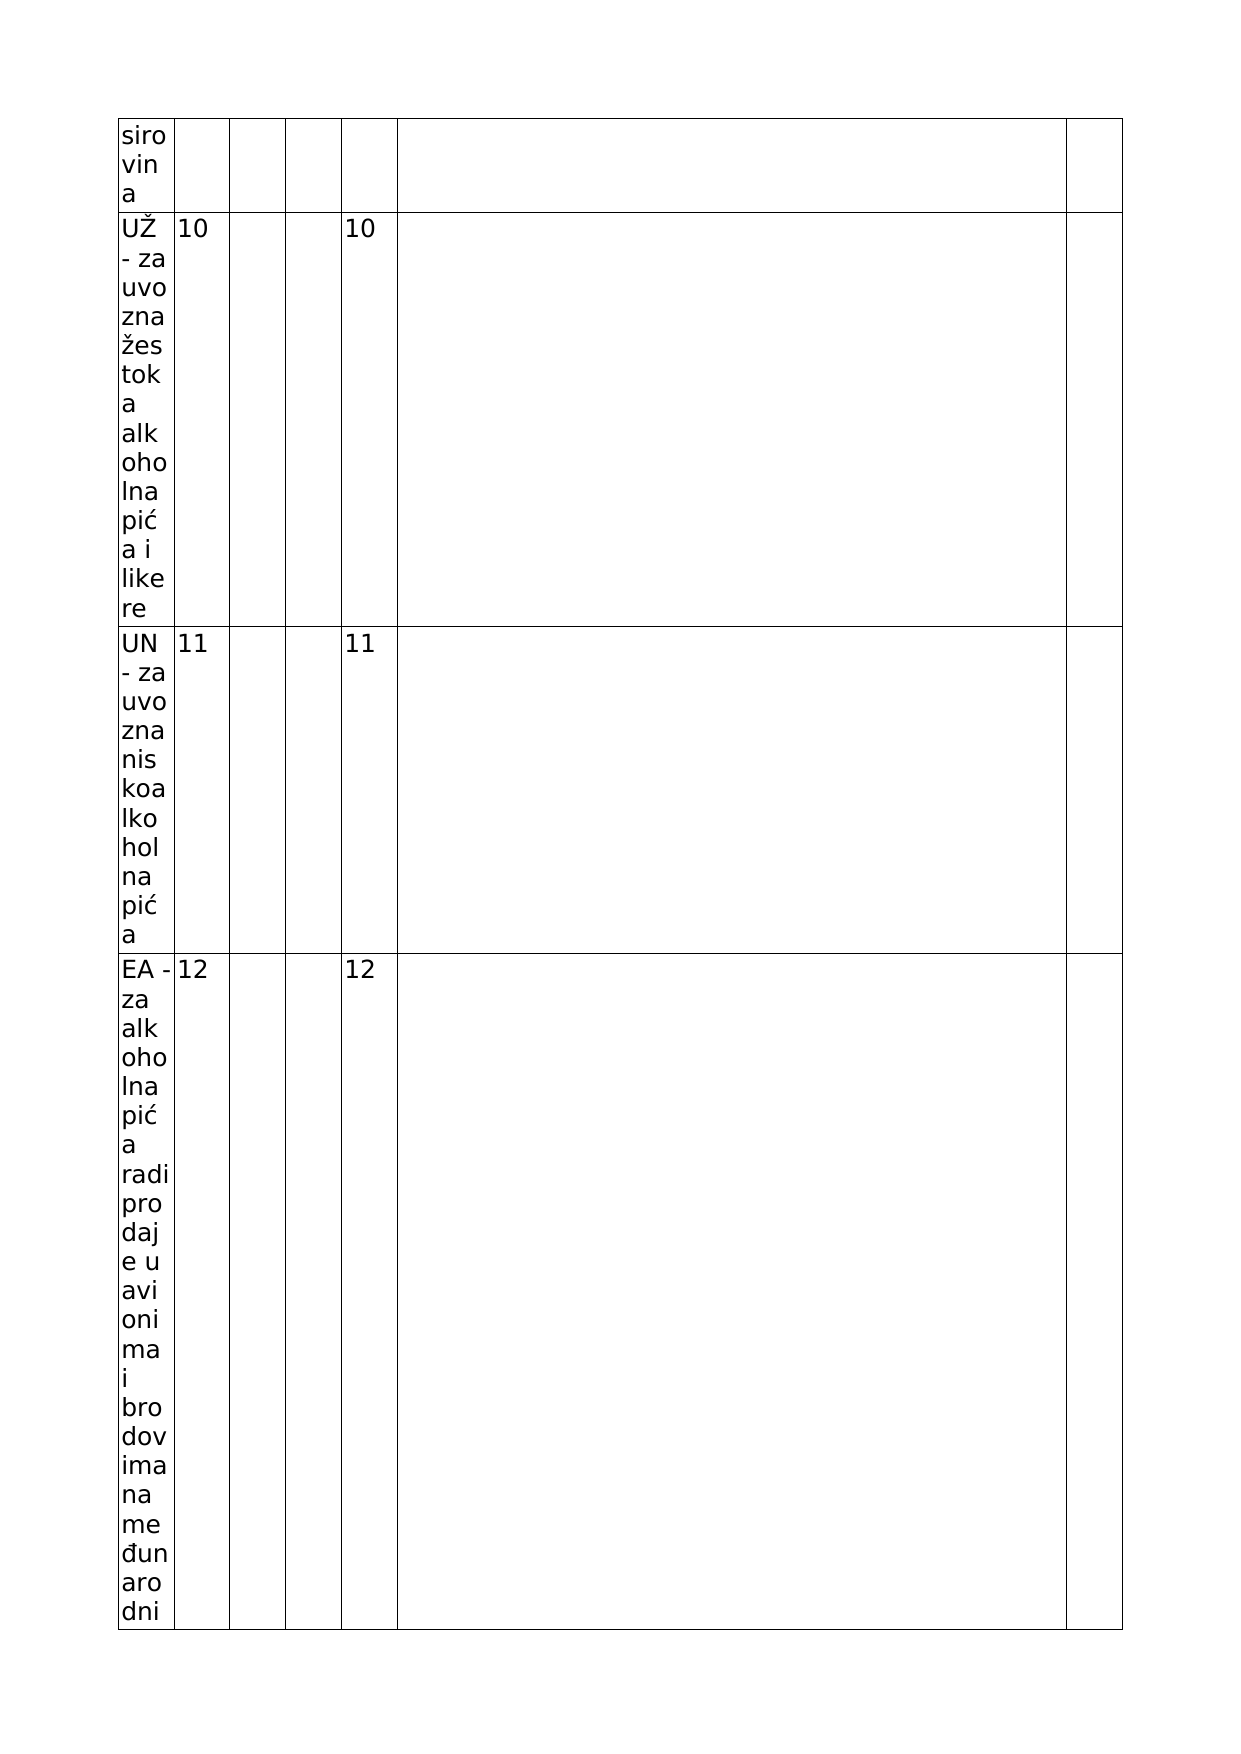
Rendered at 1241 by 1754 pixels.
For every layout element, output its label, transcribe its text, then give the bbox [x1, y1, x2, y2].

table_cell [1067, 627, 1122, 953]
table_cell [230, 213, 285, 626]
table_cell [230, 119, 285, 212]
table_cell 12 [175, 954, 229, 1629]
table_cell [286, 627, 341, 953]
table_cell 11 [342, 627, 397, 953]
table_cell [230, 627, 285, 953]
table_cell UN - za uvozna niskoalkoholna pića [119, 627, 174, 953]
table_cell [398, 627, 1066, 953]
table_cell [230, 954, 285, 1629]
table_cell [342, 119, 397, 212]
table_cell 10 [342, 213, 397, 626]
table_cell [286, 954, 341, 1629]
table_cell 12 [342, 954, 397, 1629]
table_cell [1067, 954, 1122, 1629]
table_cell [398, 119, 1066, 212]
table_cell [398, 213, 1066, 626]
table_cell 11 [175, 627, 229, 953]
table_cell [1067, 213, 1122, 626]
table_cell [398, 954, 1066, 1629]
table_cell 10 [175, 213, 229, 626]
table_cell [1067, 119, 1122, 212]
table_cell [286, 119, 341, 212]
table_cell [175, 119, 229, 212]
table_cell [286, 213, 341, 626]
table_cell EA - za alkoholna pića radi prodaje u avionima i brodovima na međunarodni [119, 954, 174, 1629]
table_cell sirovina [119, 119, 174, 212]
table_cell UŽ - za uvozna žestoka alkoholna pića i likere [119, 213, 174, 626]
